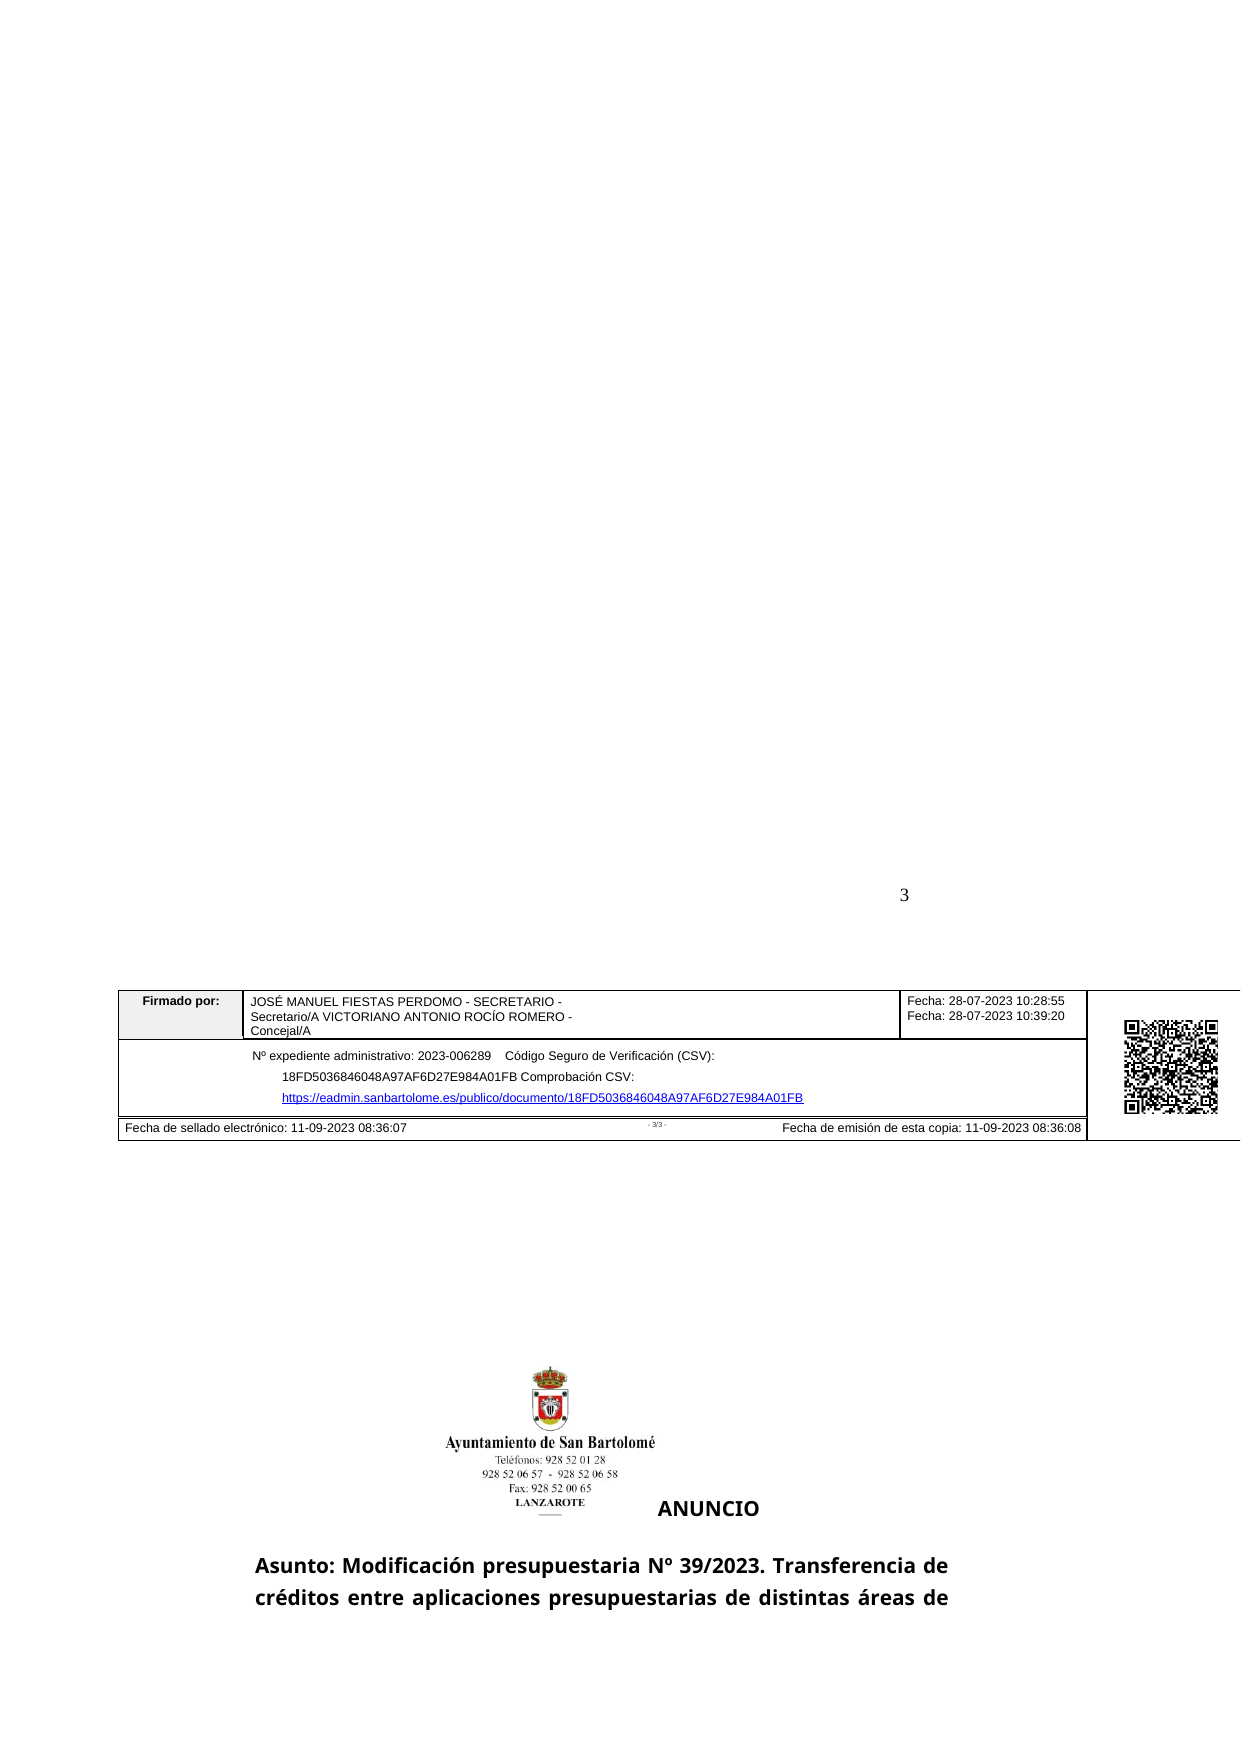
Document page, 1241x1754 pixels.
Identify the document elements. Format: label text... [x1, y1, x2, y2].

table_header Fecha: 28-07-2023 10:28:55 Fecha: 28-07-2023 10:39:20 [901, 991, 1086, 1038]
table_cell Fecha de sellado electrónico: 11-09-2023 08:36:07 - 3/3 - Fecha de emisión de esta copia: 11-09-2023 08:36:08 [119, 1119, 1086, 1140]
text Asunto: Modificación presupuestaria Nº 39/2023. Transferencia de créditos entre aplicaciones presupuestarias de distintas áreas de [255, 1552, 949, 1611]
text 3 [118, 884, 909, 905]
table_header Firmado por: [119, 991, 242, 1036]
text ANUNCIO [242, 1365, 961, 1523]
table_header JOSÉ MANUEL FIESTAS PERDOMO - SECRETARIO - Secretario/A VICTORIANO ANTONIO ROCÍO ROMERO - Concejal/A [244, 991, 899, 1038]
table_cell Nº expediente administrativo: 2023-006289 Código Seguro de Verificación (CSV): 18FD5036846048A97AF6D27E984A01FB Comprobación CSV: https://eadmin.sanbartolome.es/publico/documento/18FD5036846048A97AF6D27E984A01FB [119, 1040, 1086, 1116]
table_header [1088, 991, 1240, 1140]
